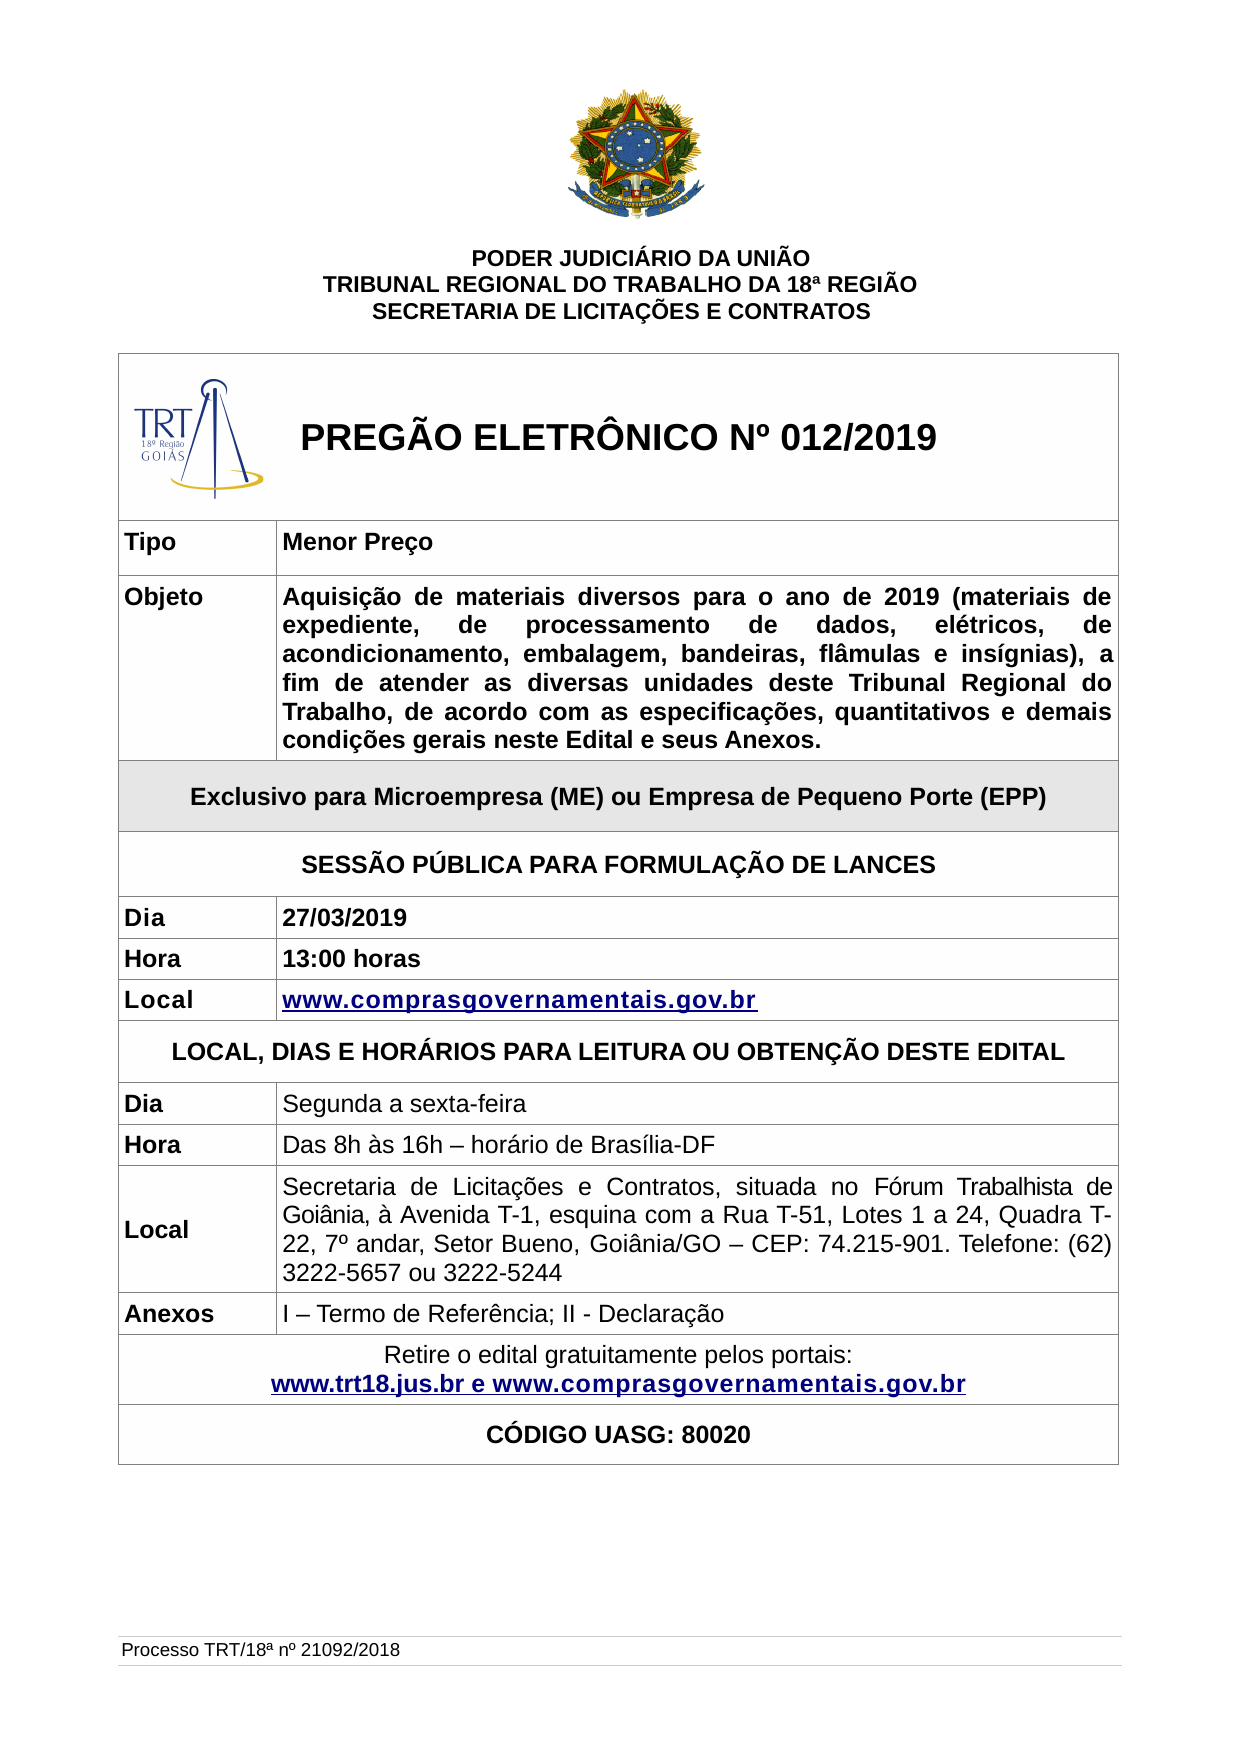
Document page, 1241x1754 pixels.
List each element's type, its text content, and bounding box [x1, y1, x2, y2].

table_cell Anexos [119, 1293, 276, 1333]
text TRIBUNAL REGIONAL DO TRABALHO DA 18ª REGIÃO [116, 271, 1124, 298]
table_cell Objeto [119, 576, 276, 760]
table_cell Dia [119, 897, 276, 937]
table_cell Segunda a sexta-feira [277, 1083, 1118, 1123]
table_header PREGÃO ELETRÔNICO Nº 012/2019 [119, 380, 1118, 520]
table_cell 13:00 horas [277, 939, 1118, 979]
table_cell Secretaria de Licitações e Contratos, situada no Fórum Trabalhista de Goiânia, à Avenida T-1, esquina com a Rua T-51, Lotes 1 a 24, Quadra T-22, 7º andar, Setor Bueno, Goiânia/GO – CEP: 74.215-901. Telefone: (62) 3222-5657 ou 3222-5244 [277, 1166, 1118, 1292]
table_cell Tipo [119, 521, 276, 575]
table_cell Dia [119, 1083, 276, 1123]
table_cell I – Termo de Referência; II - Declaração [277, 1293, 1118, 1333]
text SECRETARIA DE LICITAÇÕES E CONTRATOS [118, 298, 1124, 324]
picture [134, 379, 264, 499]
table_cell Das 8h às 16h – horário de Brasília-DF [277, 1125, 1118, 1165]
table_cell Local [119, 980, 276, 1020]
text PODER JUDICIÁRIO DA UNIÃO [160, 245, 1122, 271]
table_cell Hora [119, 1125, 276, 1165]
table_cell LOCAL, DIAS E HORÁRIOS PARA LEITURA OU OBTENÇÃO DESTE EDITAL [119, 1021, 1118, 1082]
table_cell SESSÃO PÚBLICA PARA FORMULAÇÃO DE LANCES [119, 832, 1118, 896]
table_cell Aquisição de materiais diversos para o ano de 2019 (materiais de expediente, de processamento de dados, elétricos, de acondicionamento, embalagem, bandeiras, flâmulas e insígnias), a fim de atender as diversas unidades deste Tribunal Regional do Trabalho, de acordo com as especificações, quantitativos e demais condições gerais neste Edital e seus Anexos. [277, 576, 1118, 760]
table_cell Local [119, 1166, 276, 1292]
table_cell CÓDIGO UASG: 80020 [119, 1405, 1118, 1464]
table_cell Menor Preço [277, 521, 1118, 575]
table_cell www.comprasgovernamentais.gov.br [277, 980, 1118, 1020]
table_cell Exclusivo para Microempresa (ME) ou Empresa de Pequeno Porte (EPP) [119, 761, 1118, 831]
table_cell Retire o edital gratuitamente pelos portais: www.trt18.jus.br e www.comprasgovernamentais.gov.br [119, 1335, 1118, 1403]
table_header [119, 354, 1118, 379]
table_cell 27/03/2019 [277, 897, 1118, 937]
table_cell Hora [119, 939, 276, 979]
